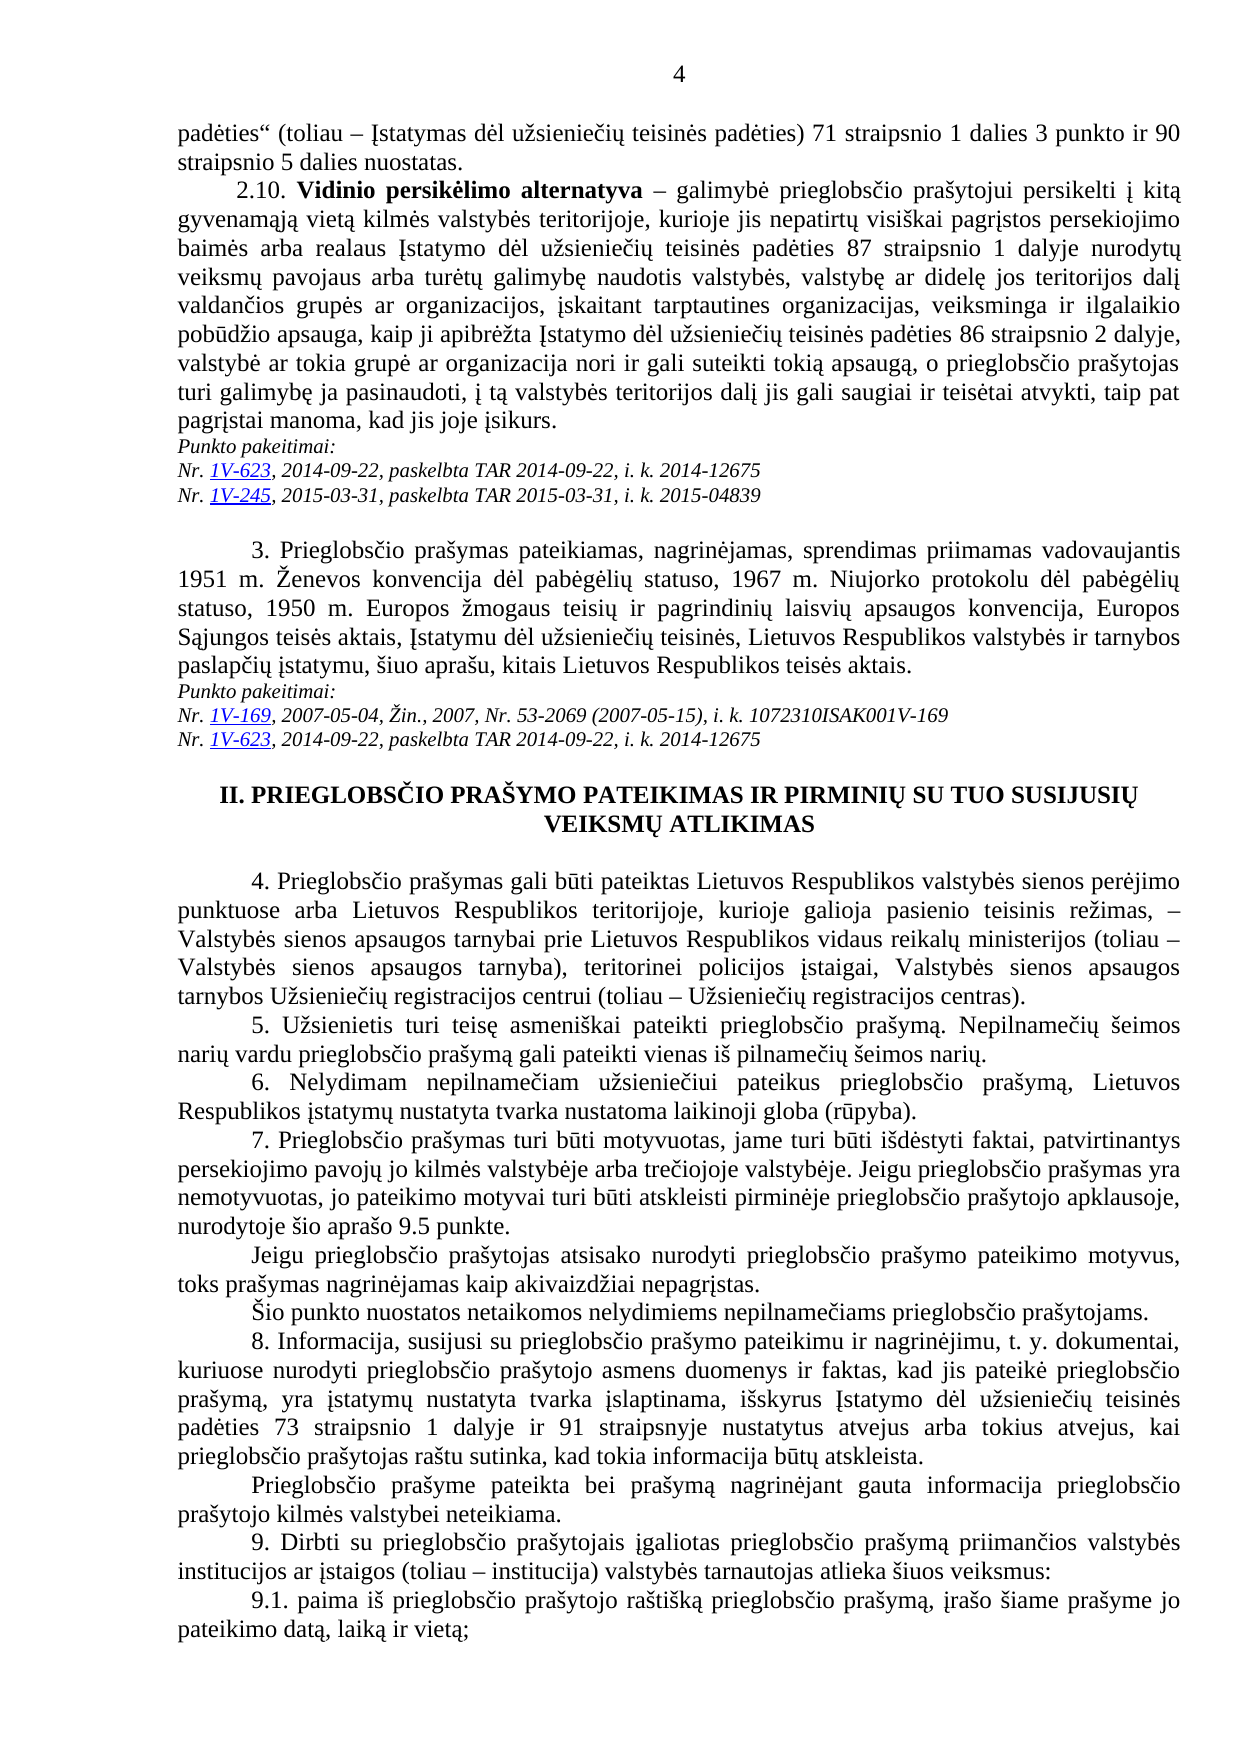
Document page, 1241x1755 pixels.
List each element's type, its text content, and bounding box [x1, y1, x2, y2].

text 2.10. Vidinio persikėlimo alternatyva – galimybė prieglobsčio prašytojui persikelti į kitą gyvenamąją vietą kilmės valstybės teritorijoje, kurioje jis nepatirtų visiškai pagrįstos persekiojimo baimės arba realaus Įstatymo dėl užsieniečių teisinės padėties 87 straipsnio 1 dalyje nurodytų veiksmų pavojaus arba turėtų galimybę naudotis valstybės, valstybę ar didelę jos teritorijos dalį valdančios grupės ar organizacijos, įskaitant tarptautines organizacijas, veiksminga ir ilgalaikio pobūdžio apsauga, kaip ji apibrėžta Įstatymo dėl užsieniečių teisinės padėties 86 straipsnio 2 dalyje, valstybė ar tokia grupė ar organizacija nori ir gali suteikti tokią apsaugą, o prieglobsčio prašytojas turi galimybę ja pasinaudoti, į tą valstybės teritorijos dalį jis gali saugiai ir teisėtai atvykti, taip pat pagrįstai manoma, kad jis joje įsikurs. [177, 176, 1181, 434]
text 5. Užsienietis turi teisę asmeniškai pateikti prieglobsčio prašymą. Nepilnamečių šeimos narių vardu prieglobsčio prašymą gali pateikti vienas iš pilnamečių šeimos narių. [177, 1010, 1181, 1067]
text Prieglobsčio prašyme pateikta bei prašymą nagrinėjant gauta informacija prieglobsčio prašytojo kilmės valstybei neteikiama. [177, 1470, 1181, 1527]
text Nr. 1V-623, 2014-09-22, paskelbta TAR 2014-09-22, i. k. 2014-12675 [177, 727, 1181, 751]
text 3. Prieglobsčio prašymas pateikiamas, nagrinėjamas, sprendimas priimamas vadovaujantis 1951 m. Ženevos konvencija dėl pabėgėlių statuso, 1967 m. Niujorko protokolu dėl pabėgėlių statuso, 1950 m. Europos žmogaus teisių ir pagrindinių laisvių apsaugos konvencija, Europos Sąjungos teisės aktais, Įstatymu dėl užsieniečių teisinės, Lietuvos Respublikos valstybės ir tarnybos paslapčių įstatymu, šiuo aprašu, kitais Lietuvos Respublikos teisės aktais. [177, 535, 1181, 679]
text 9. Dirbti su prieglobsčio prašytojais įgaliotas prieglobsčio prašymą priimančios valstybės institucijos ar įstaigos (toliau – institucija) valstybės tarnautojas atlieka šiuos veiksmus: [177, 1527, 1181, 1585]
text Punkto pakeitimai: [177, 679, 1181, 703]
text Šio punkto nuostatos netaikomos nelydimiems nepilnamečiams prieglobsčio prašytojams. [177, 1297, 1181, 1326]
text II. PRIEGLOBSČIO PRAŠYMO PATEIKIMAS IR PIRMINIŲ SU TUO SUSIJUSIŲ VEIKSMŲ ATLIKIMAS [177, 780, 1181, 837]
text 6. Nelydimam nepilnamečiam užsieniečiui pateikus prieglobsčio prašymą, Lietuvos Respublikos įstatymų nustatyta tvarka nustatoma laikinoji globa (rūpyba). [177, 1067, 1181, 1125]
text Nr. 1V-245, 2015-03-31, paskelbta TAR 2015-03-31, i. k. 2015-04839 [177, 482, 1181, 507]
text Jeigu prieglobsčio prašytojas atsisako nurodyti prieglobsčio prašymo pateikimo motyvus, toks prašymas nagrinėjamas kaip akivaizdžiai nepagrįstas. [177, 1240, 1181, 1297]
text padėties“ (toliau – Įstatymas dėl užsieniečių teisinės padėties) 71 straipsnio 1 dalies 3 punkto ir 90 straipsnio 5 dalies nuostatas. [177, 118, 1181, 176]
text Punkto pakeitimai: [177, 434, 1181, 458]
text 4. Prieglobsčio prašymas gali būti pateiktas Lietuvos Respublikos valstybės sienos perėjimo punktuose arba Lietuvos Respublikos teritorijoje, kurioje galioja pasienio teisinis režimas, – Valstybės sienos apsaugos tarnybai prie Lietuvos Respublikos vidaus reikalų ministerijos (toliau – Valstybės sienos apsaugos tarnyba), teritorinei policijos įstaigai, Valstybės sienos apsaugos tarnybos Užsieniečių registracijos centrui (toliau – Užsieniečių registracijos centras). [177, 866, 1181, 1010]
text 7. Prieglobsčio prašymas turi būti motyvuotas, jame turi būti išdėstyti faktai, patvirtinantys persekiojimo pavojų jo kilmės valstybėje arba trečiojoje valstybėje. Jeigu prieglobsčio prašymas yra nemotyvuotas, jo pateikimo motyvai turi būti atskleisti pirminėje prieglobsčio prašytojo apklausoje, nurodytoje šio aprašo 9.5 punkte. [177, 1125, 1181, 1240]
text Nr. 1V-623, 2014-09-22, paskelbta TAR 2014-09-22, i. k. 2014-12675 [177, 458, 1181, 482]
text Nr. 1V-169, 2007-05-04, Žin., 2007, Nr. 53-2069 (2007-05-15), i. k. 1072310ISAK001V-169 [177, 703, 1181, 727]
text 8. Informacija, susijusi su prieglobsčio prašymo pateikimu ir nagrinėjimu, t. y. dokumentai, kuriuose nurodyti prieglobsčio prašytojo asmens duomenys ir faktas, kad jis pateikė prieglobsčio prašymą, yra įstatymų nustatyta tvarka įslaptinama, išskyrus Įstatymo dėl užsieniečių teisinės padėties 73 straipsnio 1 dalyje ir 91 straipsnyje nustatytus atvejus arba tokius atvejus, kai prieglobsčio prašytojas raštu sutinka, kad tokia informacija būtų atskleista. [177, 1326, 1181, 1470]
text 9.1. paima iš prieglobsčio prašytojo raštišką prieglobsčio prašymą, įrašo šiame prašyme jo pateikimo datą, laiką ir vietą; [177, 1585, 1181, 1642]
